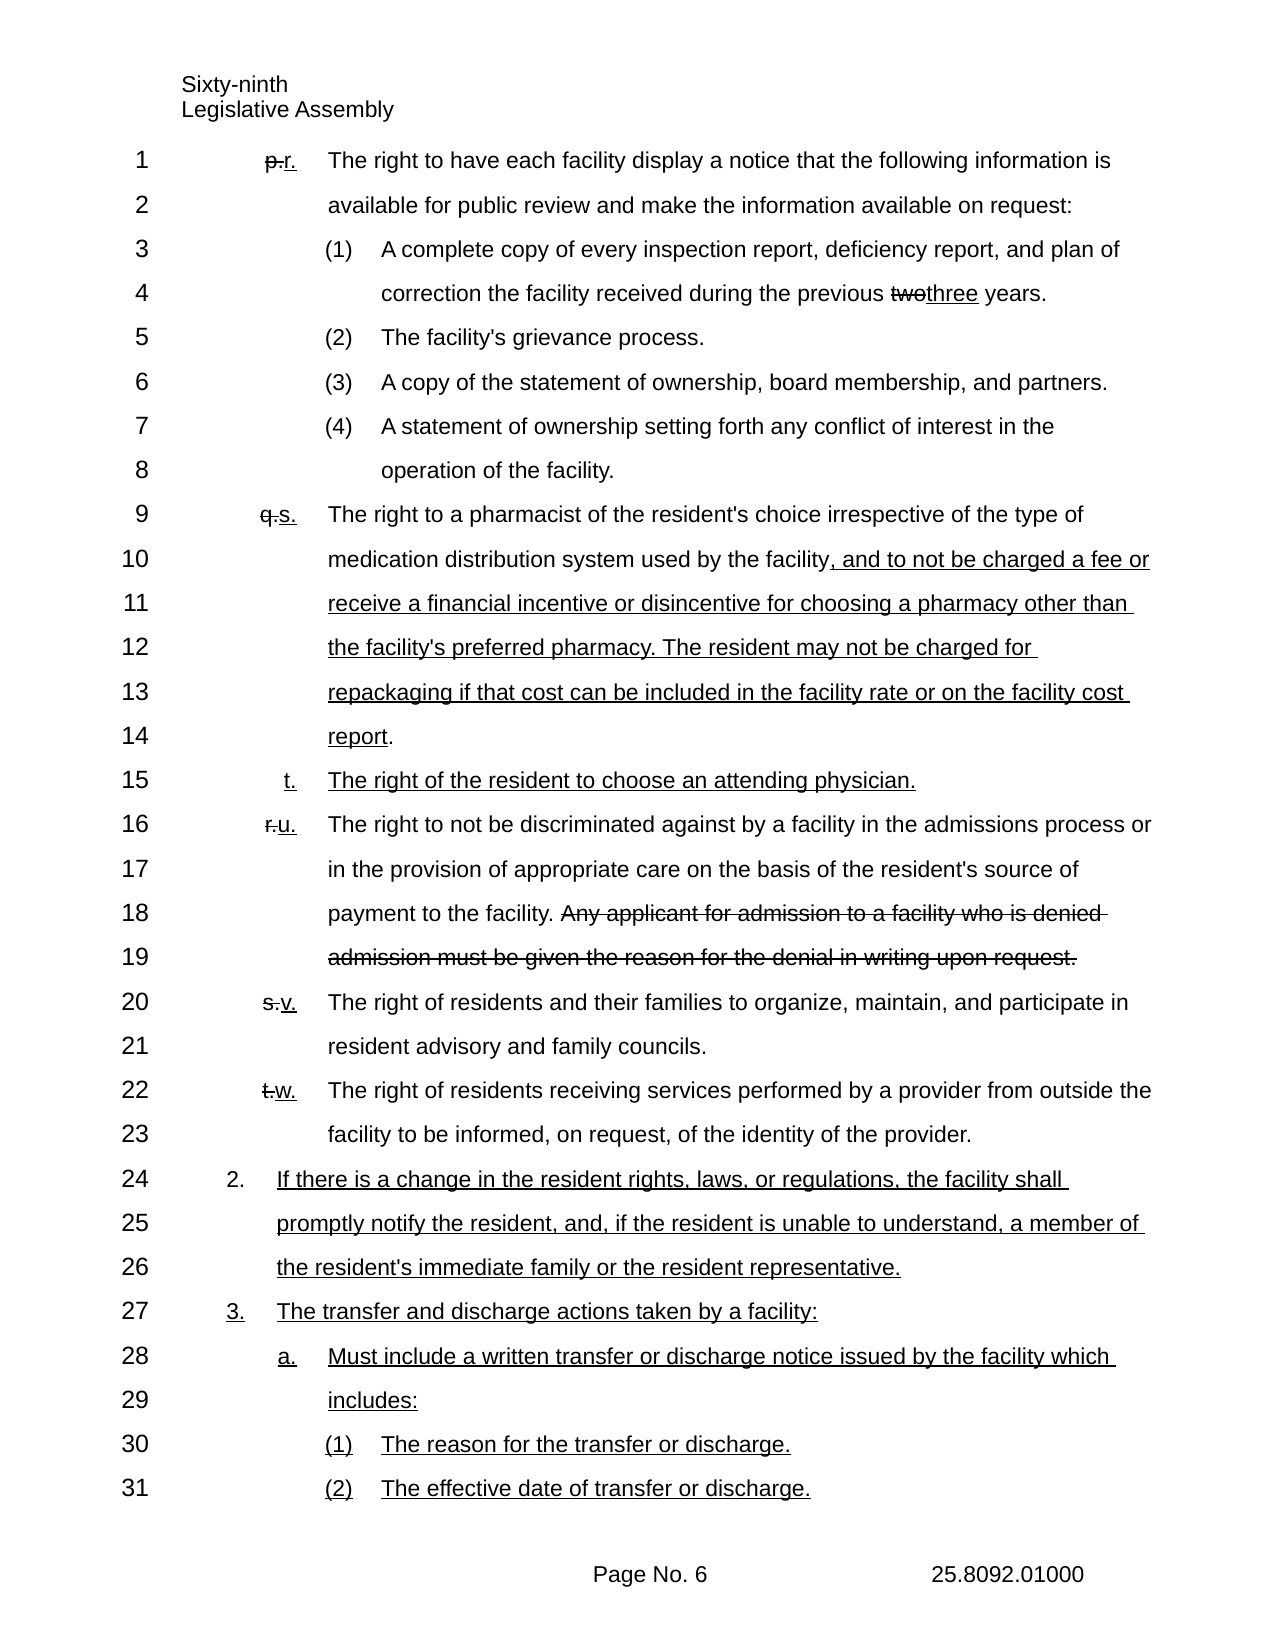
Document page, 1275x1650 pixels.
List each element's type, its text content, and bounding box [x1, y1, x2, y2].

text 3. The transfer and discharge actions taken by a facility: [181, 1284, 1154, 1329]
text 2. If there is a change in the resident rights, laws, or regulations, the facility shall promptly notify the resident, and, if the resident is unable to understand, a member of the resident's immediate family or the resident representative. [181, 1152, 1154, 1284]
text a. Must include a written transfer or discharge notice issued by the facility which includes: [181, 1329, 1154, 1417]
text t. The right of the resident to choose an attending physician. [181, 753, 1154, 797]
text s.v. The right of residents and their families to organize, maintain, and participate in resident advisory and family councils. [181, 974, 1154, 1063]
text (1) The reason for the transfer or discharge. [181, 1417, 1154, 1461]
text p.r. The right to have each facility display a notice that the following information is available for public review and make the information available on request: [181, 133, 1154, 222]
text r.u. The right to not be discriminated against by a facility in the admissions process or in the provision of appropriate care on the basis of the resident's source of payment to the facility. Any applicant for admission to a facility who is denied admission must be given the reason for the denial in writing upon request. [181, 797, 1154, 974]
text (4) A statement of ownership setting forth any conflict of interest in the operation of the facility. [181, 399, 1154, 487]
text (2) The effective date of transfer or discharge. [181, 1461, 1154, 1506]
text (3) A copy of the statement of ownership, board membership, and partners. [181, 355, 1154, 399]
text q.s. The right to a pharmacist of the resident's choice irrespective of the type of medication distribution system used by the facility, and to not be charged a fee or receive a financial incentive or disincentive for choosing a pharmacy other than the facility's preferred pharmacy. The resident may not be charged for repackaging if that cost can be included in the facility rate or on the facility cost report. [181, 487, 1154, 753]
text (1) A complete copy of every inspection report, deficiency report, and plan of correction the facility received during the previous twothree years. [181, 222, 1154, 310]
text (2) The facility's grievance process. [181, 310, 1154, 355]
text t.w. The right of residents receiving services performed by a provider from outside the facility to be informed, on request, of the identity of the provider. [181, 1063, 1154, 1152]
